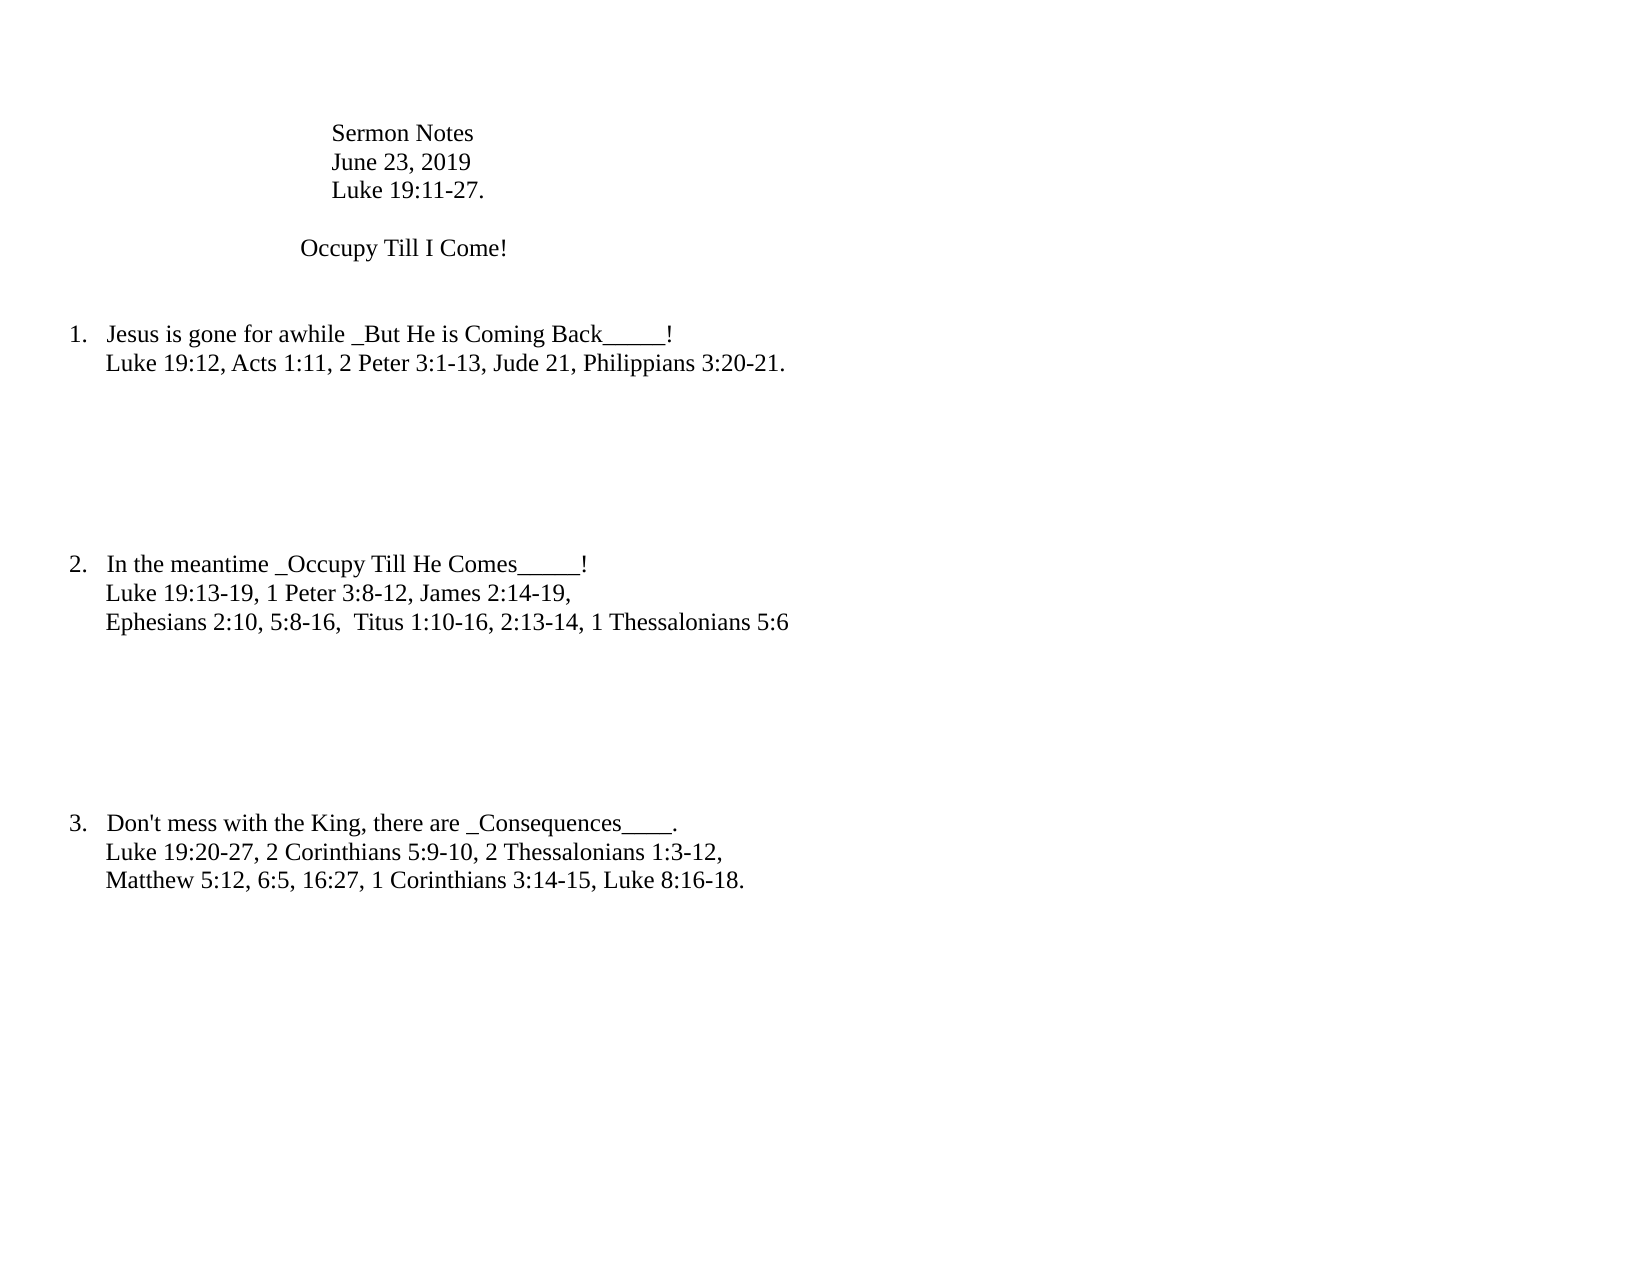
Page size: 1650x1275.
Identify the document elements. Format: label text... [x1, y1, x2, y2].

text Sermon Notes [31, 118, 1532, 147]
text Matthew 5:12, 6:5, 16:27, 1 Corinthians 3:14-15, Luke 8:16-18. [31, 866, 1532, 894]
list Jesus is gone for awhile _But He is Coming Back_____! [69, 319, 1532, 348]
text Occupy Till I Come! [31, 233, 1532, 262]
text Luke 19:13-19, 1 Peter 3:8-12, James 2:14-19, [31, 578, 1532, 607]
text Luke 19:20-27, 2 Corinthians 5:9-10, 2 Thessalonians 1:3-12, [31, 837, 1532, 866]
text Luke 19:11-27. [31, 176, 1532, 204]
list Don't mess with the King, there are _Consequences____. [69, 808, 1532, 837]
list In the meantime _Occupy Till He Comes_____! [69, 549, 1532, 578]
text Luke 19:12, Acts 1:11, 2 Peter 3:1-13, Jude 21, Philippians 3:20-21. [31, 348, 1532, 377]
text Ephesians 2:10, 5:8-16, Titus 1:10-16, 2:13-14, 1 Thessalonians 5:6 [31, 607, 1532, 636]
text June 23, 2019 [31, 147, 1532, 176]
